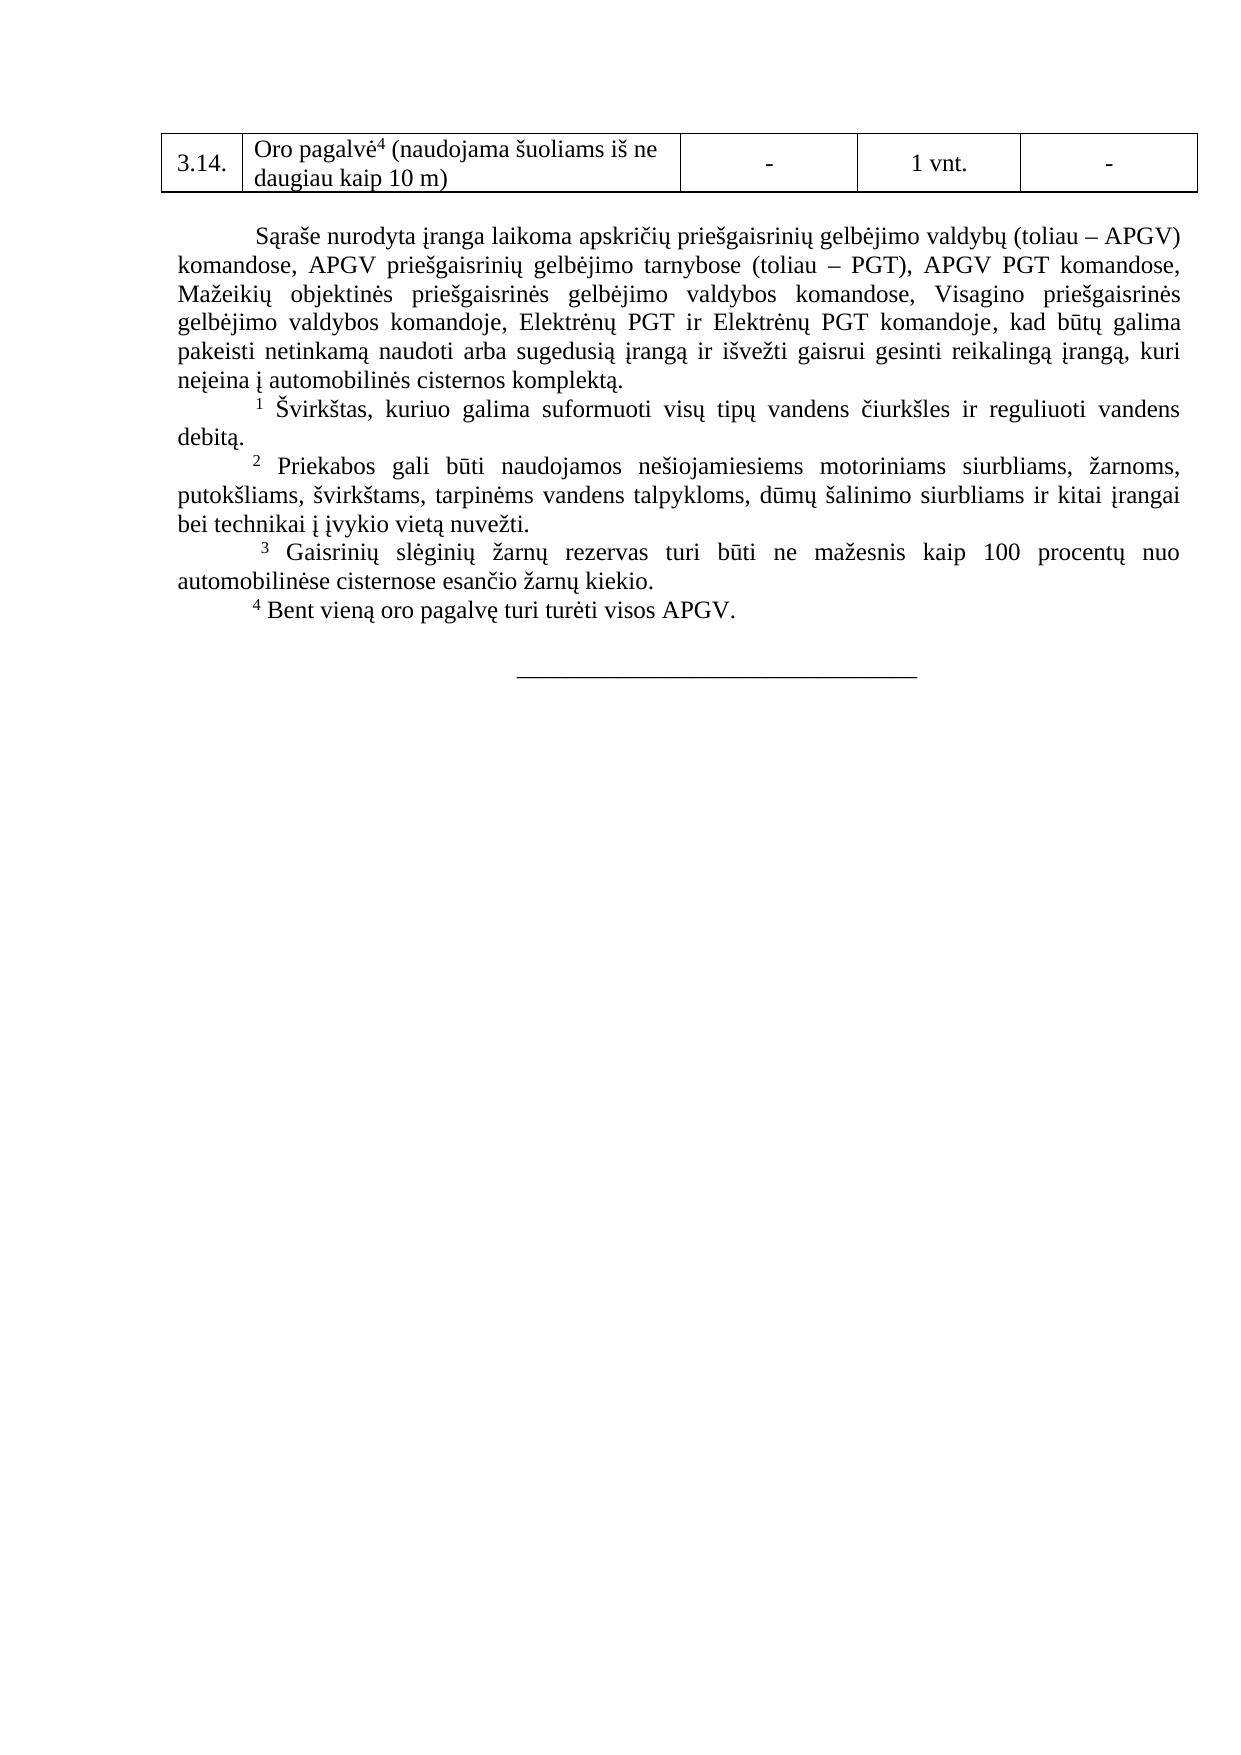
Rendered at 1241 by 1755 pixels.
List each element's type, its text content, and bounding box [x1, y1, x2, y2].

table_cell - [681, 134, 857, 191]
table_cell 1 vnt. [858, 134, 1020, 191]
text Sąraše nurodyta įranga laikoma apskričių priešgaisrinių gelbėjimo valdybų (toliau – APGV) komandose, APGV priešgaisrinių gelbėjimo tarnybose (toliau – PGT), APGV PGT komandose, Mažeikių objektinės priešgaisrinės gelbėjimo valdybos komandose, Visagino priešgaisrinės gelbėjimo valdybos komandoje, Elektrėnų PGT ir Elektrėnų PGT komandoje, kad būtų galima pakeisti netinkamą naudoti arba sugedusią įrangą ir išvežti gaisrui gesinti reikalingą įrangą, kuri neįeina į automobilinės cisternos komplektą. [177, 221, 1181, 394]
text 4 Bent vieną oro pagalvę turi turėti visos APGV. [177, 595, 1181, 624]
text 3 Gaisrinių slėginių žarnų rezervas turi būti ne mažesnis kaip 100 procentų nuo automobilinėse cisternose esančio žarnų kiekio. [177, 537, 1181, 595]
text 2 Priekabos gali būti naudojamos nešiojamiesiems motoriniams siurbliams, žarnoms, putokšliams, švirkštams, tarpinėms vandens talpykloms, dūmų šalinimo siurbliams ir kitai įrangai bei technikai į įvykio vietą nuvežti. [177, 451, 1181, 537]
text 1 Švirkštas, kuriuo galima suformuoti visų tipų vandens čiurkšles ir reguliuoti vandens debitą. [177, 394, 1181, 451]
table_cell - [1021, 134, 1197, 191]
text ________________________________ [177, 652, 1181, 681]
table_cell 3.14. [162, 134, 242, 191]
table_cell Oro pagalvė4 (naudojama šuoliams iš ne daugiau kaip 10 m) [243, 134, 680, 191]
